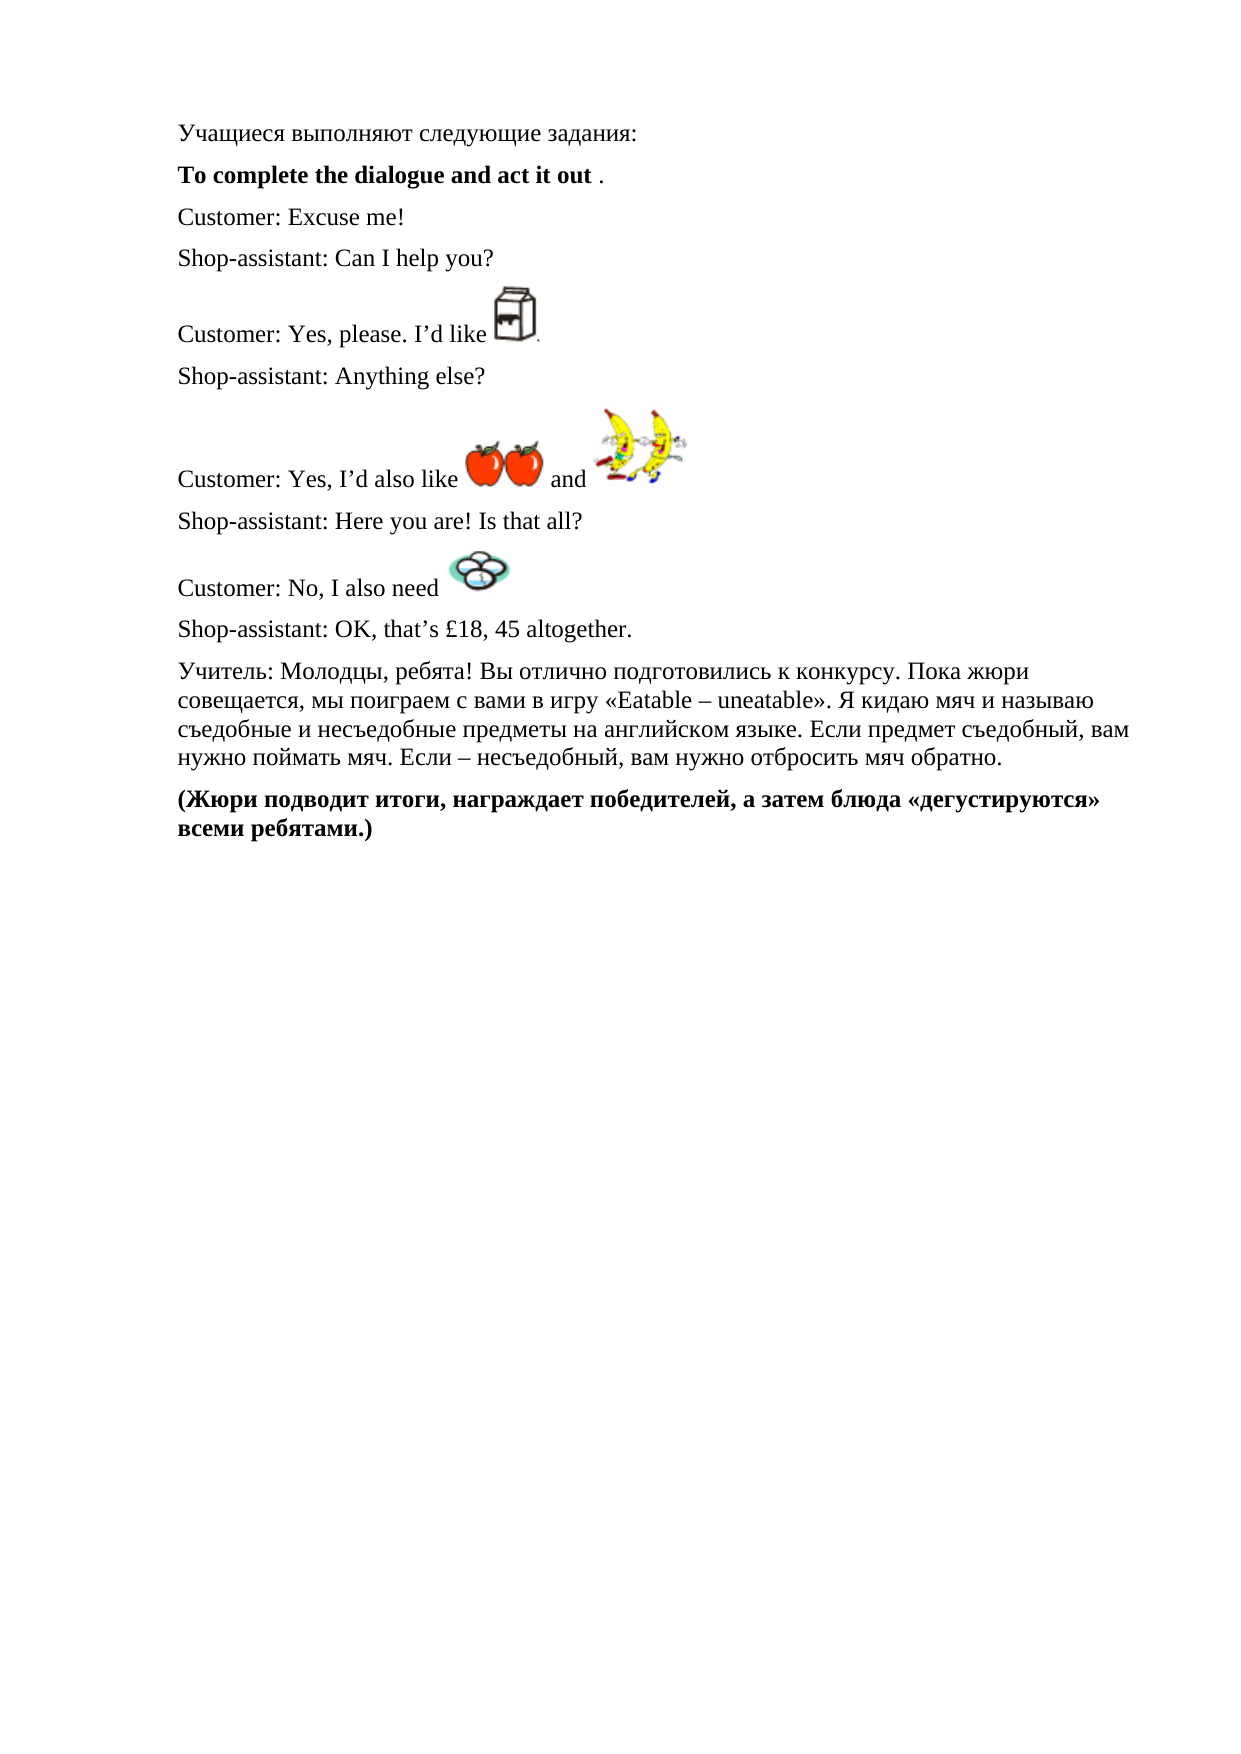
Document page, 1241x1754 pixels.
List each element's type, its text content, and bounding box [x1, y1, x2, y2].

text Shop-assistant: Can I help you? [177, 243, 1152, 272]
picture [592, 402, 688, 488]
picture [493, 285, 540, 343]
text To complete the dialogue and act it out . [177, 160, 1152, 189]
text Учитель: Молодцы, ребята! Вы отлично подготовились к конкурсу. Пока жюри совещается, мы поиграем с вами в игру «Eatable – uneatable». Я кидаю мяч и называю съедобные и несъедобные предметы на английском языке. Если предмет съедобный, вам нужно поймать мяч. Если – несъедобный, вам нужно отбросить мяч обратно. [177, 656, 1152, 771]
picture [445, 547, 516, 596]
text Shop-assistant: OK, that’s £18, 45 altogether. [177, 614, 1152, 643]
text Shop-assistant: Here you are! Is that all? [177, 506, 1152, 535]
text Customer: Yes, please. I’d like [177, 285, 1152, 348]
picture [464, 439, 545, 488]
text Customer: No, I also need [177, 548, 1152, 601]
text Customer: Yes, I’d also like and [177, 403, 1152, 493]
text (Жюри подводит итоги, награждает победителей, а затем блюда «дегустируются» всеми ребятами.) [177, 784, 1152, 842]
text Учащиеся выполняют следующие задания: [177, 118, 1152, 147]
text Shop-assistant: Anything else? [177, 361, 1152, 390]
text Customer: Excuse me! [177, 202, 1152, 230]
